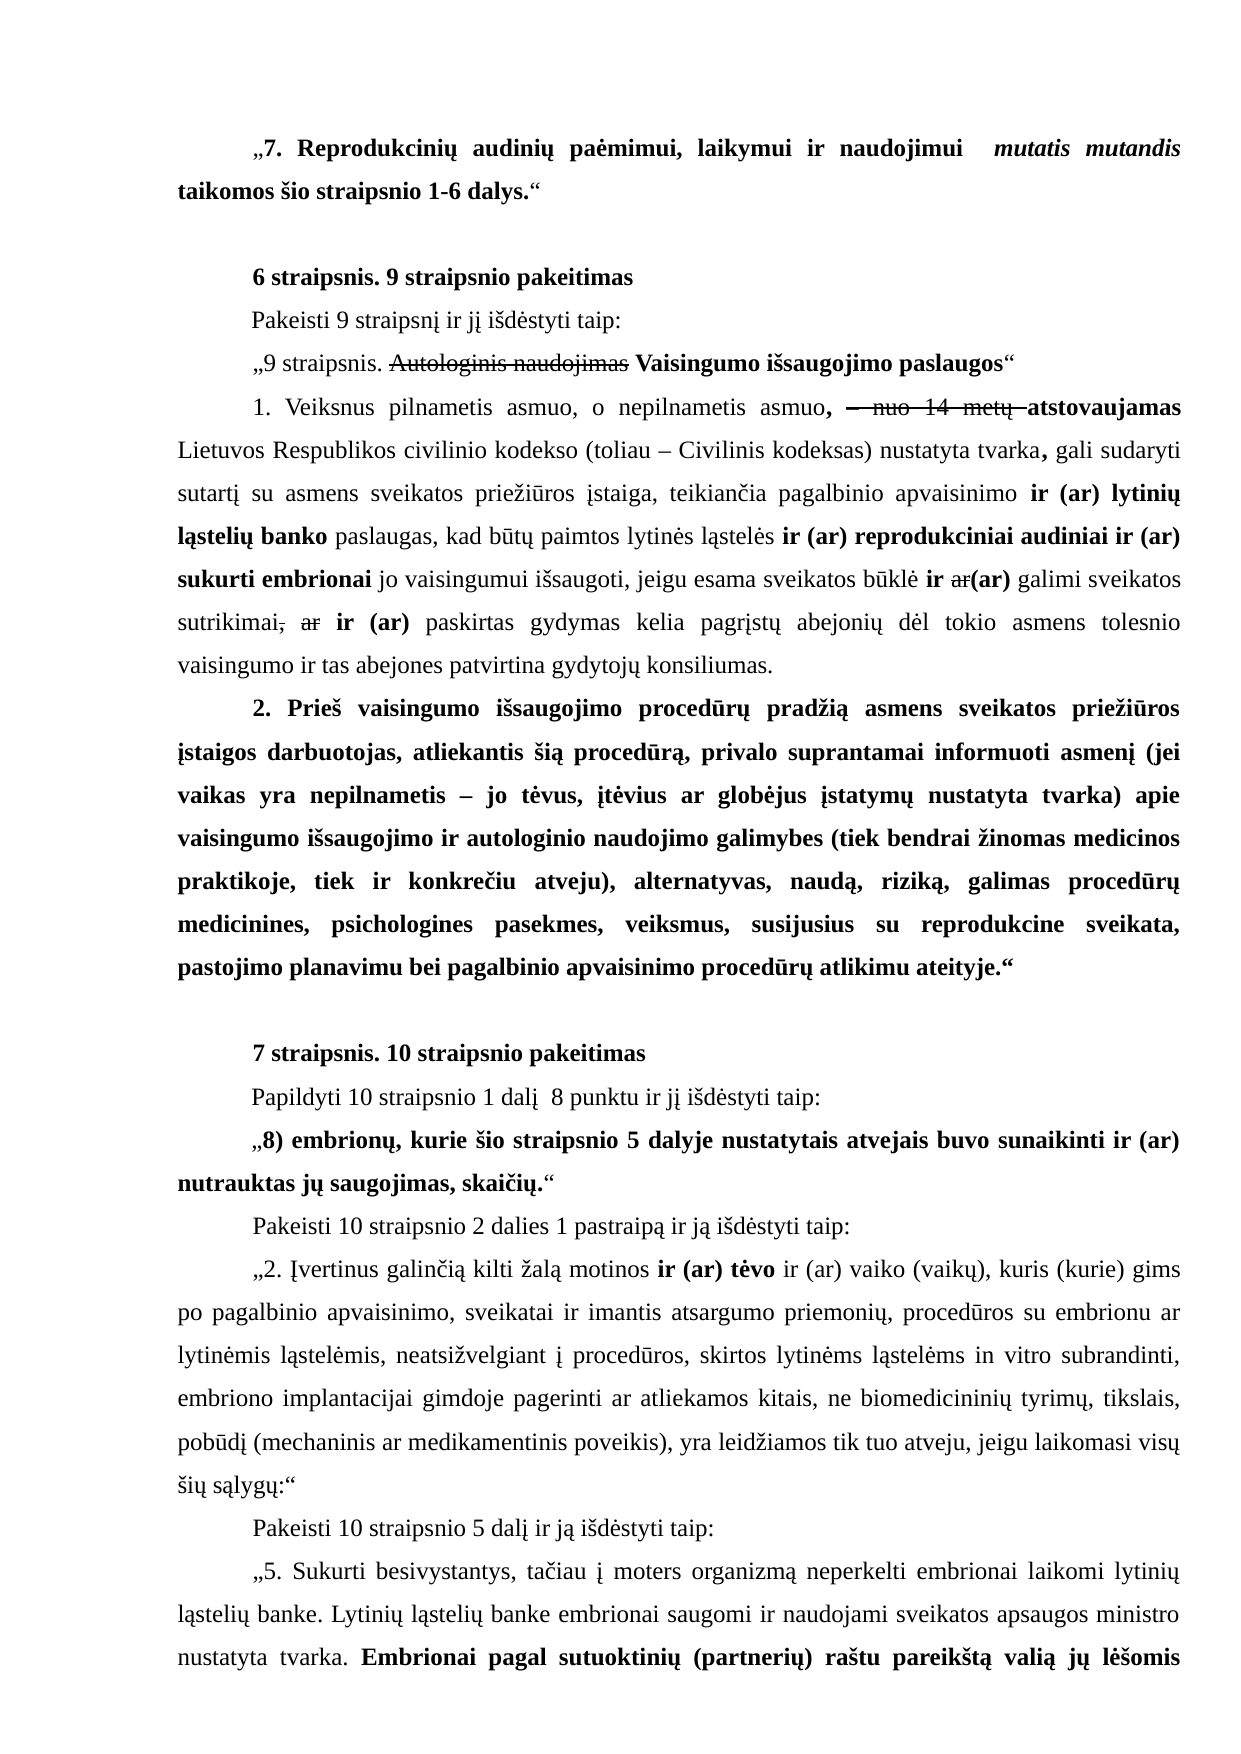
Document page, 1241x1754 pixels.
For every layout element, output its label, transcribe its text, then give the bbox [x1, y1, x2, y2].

text 2. Prieš vaisingumo išsaugojimo procedūrų pradžią asmens sveikatos priežiūros įstaigos darbuotojas, atliekantis šią procedūrą, privalo suprantamai informuoti asmenį (jei vaikas yra nepilnametis – jo tėvus, įtėvius ar globėjus įstatymų nustatyta tvarka) apie vaisingumo išsaugojimo ir autologinio naudojimo galimybes (tiek bendrai žinomas medicinos praktikoje, tiek ir konkrečiu atveju), alternatyvas, naudą, riziką, galimas procedūrų medicinines, psichologines pasekmes, veiksmus, susijusius su reprodukcine sveikata, pastojimo planavimu bei pagalbinio apvaisinimo procedūrų atlikimu ateityje.“ [177, 693, 1181, 981]
text Pakeisti 10 straipsnio 2 dalies 1 pastraipą ir ją išdėstyti taip: [177, 1211, 1181, 1240]
text 1. Veiksnus pilnametis asmuo, o nepilnametis asmuo, – nuo 14 metų atstovaujamas Lietuvos Respublikos civilinio kodekso (toliau – Civilinis kodeksas) nustatyta tvarka, gali sudaryti sutartį su asmens sveikatos priežiūros įstaiga, teikiančia pagalbinio apvaisinimo ir (ar) lytinių ląstelių banko paslaugas, kad būtų paimtos lytinės ląstelės ir (ar) reprodukciniai audiniai ir (ar) sukurti embrionai jo vaisingumui išsaugoti, jeigu esama sveikatos būklė ir ar(ar) galimi sveikatos sutrikimai, ar ir (ar) paskirtas gydymas kelia pagrįstų abejonių dėl tokio asmens tolesnio vaisingumo ir tas abejones patvirtina gydytojų konsiliumas. [177, 392, 1181, 679]
text Pakeisti 10 straipsnio 5 dalį ir ją išdėstyti taip: [177, 1513, 1181, 1542]
text „5. Sukurti besivystantys, tačiau į moters organizmą neperkelti embrionai laikomi lytinių ląstelių banke. Lytinių ląstelių banke embrionai saugomi ir naudojami sveikatos apsaugos ministro nustatyta tvarka. Embrionai pagal sutuoktinių (partnerių) raštu pareikštą valią jų lėšomis [177, 1556, 1181, 1671]
text Pakeisti 9 straipsnį ir jį išdėstyti taip: [177, 305, 1181, 334]
text 6 straipsnis. 9 straipsnio pakeitimas [177, 262, 1181, 291]
text „7. Reprodukcinių audinių paėmimui, laikymui ir naudojimui mutatis mutandis taikomos šio straipsnio 1-6 dalys.“ [177, 133, 1181, 205]
text 7 straipsnis. 10 straipsnio pakeitimas [177, 1038, 1181, 1067]
text „9 straipsnis. Autologinis naudojimas Vaisingumo išsaugojimo paslaugos“ [177, 348, 1181, 377]
text „2. Įvertinus galinčią kilti žalą motinos ir (ar) tėvo ir (ar) vaiko (vaikų), kuris (kurie) gims po pagalbinio apvaisinimo, sveikatai ir imantis atsargumo priemonių, procedūros su embrionu ar lytinėmis ląstelėmis, neatsižvelgiant į procedūros, skirtos lytinėms ląstelėms in vitro subrandinti, embriono implantacijai gimdoje pagerinti ar atliekamos kitais, ne biomedicininių tyrimų, tikslais, pobūdį (mechaninis ar medikamentinis poveikis), yra leidžiamos tik tuo atveju, jeigu laikomasi visų šių sąlygų:“ [177, 1254, 1181, 1498]
text Papildyti 10 straipsnio 1 dalį 8 punktu ir jį išdėstyti taip: [177, 1082, 1181, 1110]
text „8) embrionų, kurie šio straipsnio 5 dalyje nustatytais atvejais buvo sunaikinti ir (ar) nutrauktas jų saugojimas, skaičių.“ [177, 1125, 1181, 1197]
